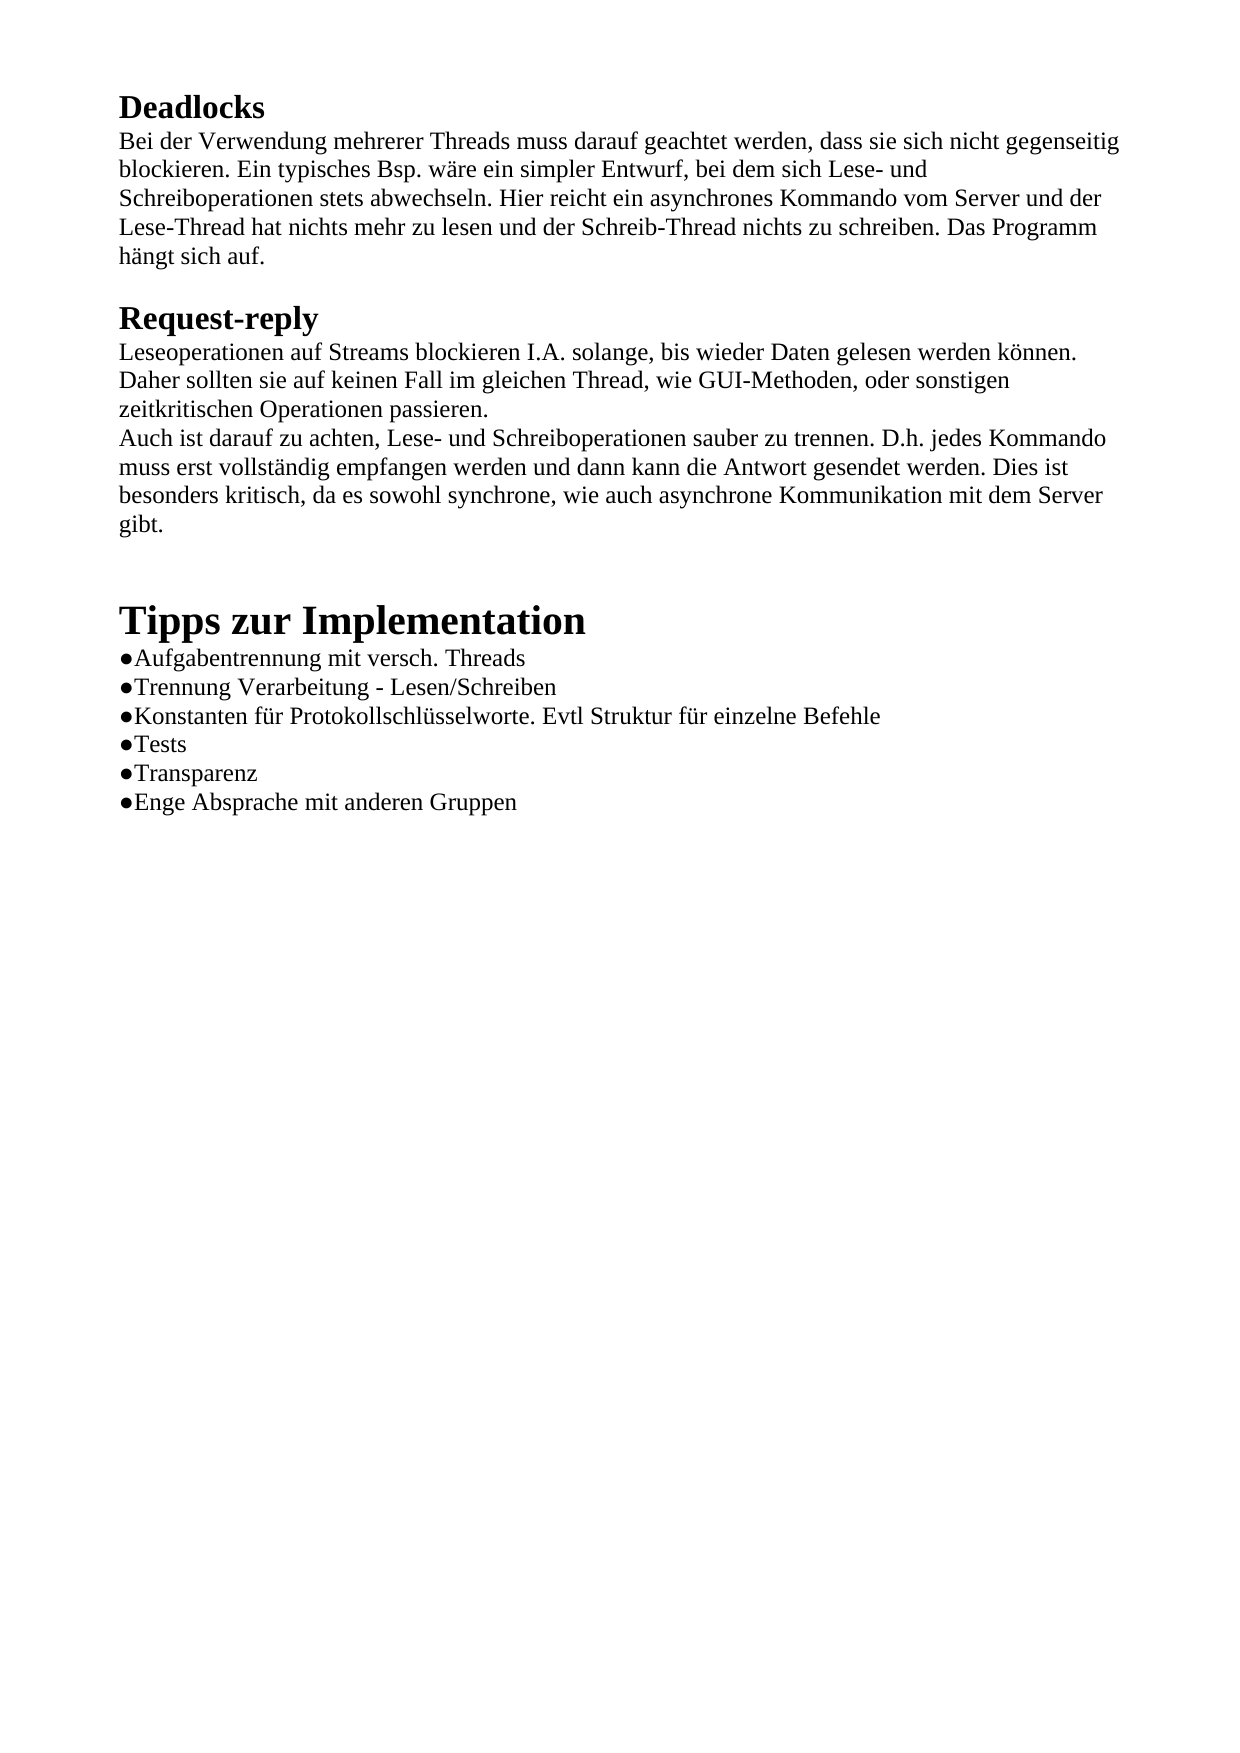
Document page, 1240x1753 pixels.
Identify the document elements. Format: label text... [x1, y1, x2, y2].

text Aufgabentrennung mit versch. Threads [119, 643, 1121, 672]
text Konstanten für Protokollschlüsselworte. Evtl Struktur für einzelne Befehle [119, 701, 1121, 729]
text Enge Absprache mit anderen Gruppen [119, 787, 1121, 816]
text Leseoperationen auf Streams blockieren I.A. solange, bis wieder Daten gelesen werden können. Daher sollten sie auf keinen Fall im gleichen Thread, wie GUI-Methoden, oder sonstigen zeitkritischen Operationen passieren. [119, 337, 1121, 423]
text Transparenz [119, 758, 1121, 787]
text Tests [119, 729, 1121, 758]
subtitle 6.Tipps zur Implementation [119, 595, 1121, 643]
subtitle 5.4.Request-reply [119, 298, 1121, 337]
text Trennung Verarbeitung - Lesen/Schreiben [119, 672, 1121, 701]
subtitle 5.3.Deadlocks [119, 87, 1121, 126]
text Bei der Verwendung mehrerer Threads muss darauf geachtet werden, dass sie sich nicht gegenseitig blockieren. Ein typisches Bsp. wäre ein simpler Entwurf, bei dem sich Lese- und Schreiboperationen stets abwechseln. Hier reicht ein asynchrones Kommando vom Server und der Lese-Thread hat nichts mehr zu lesen und der Schreib-Thread nichts zu schreiben. Das Programm hängt sich auf. [119, 126, 1121, 269]
text Auch ist darauf zu achten, Lese- und Schreiboperationen sauber zu trennen. D.h. jedes Kommando muss erst vollständig empfangen werden und dann kann die Antwort gesendet werden. Dies ist besonders kritisch, da es sowohl synchrone, wie auch asynchrone Kommunikation mit dem Server gibt. [119, 423, 1121, 538]
